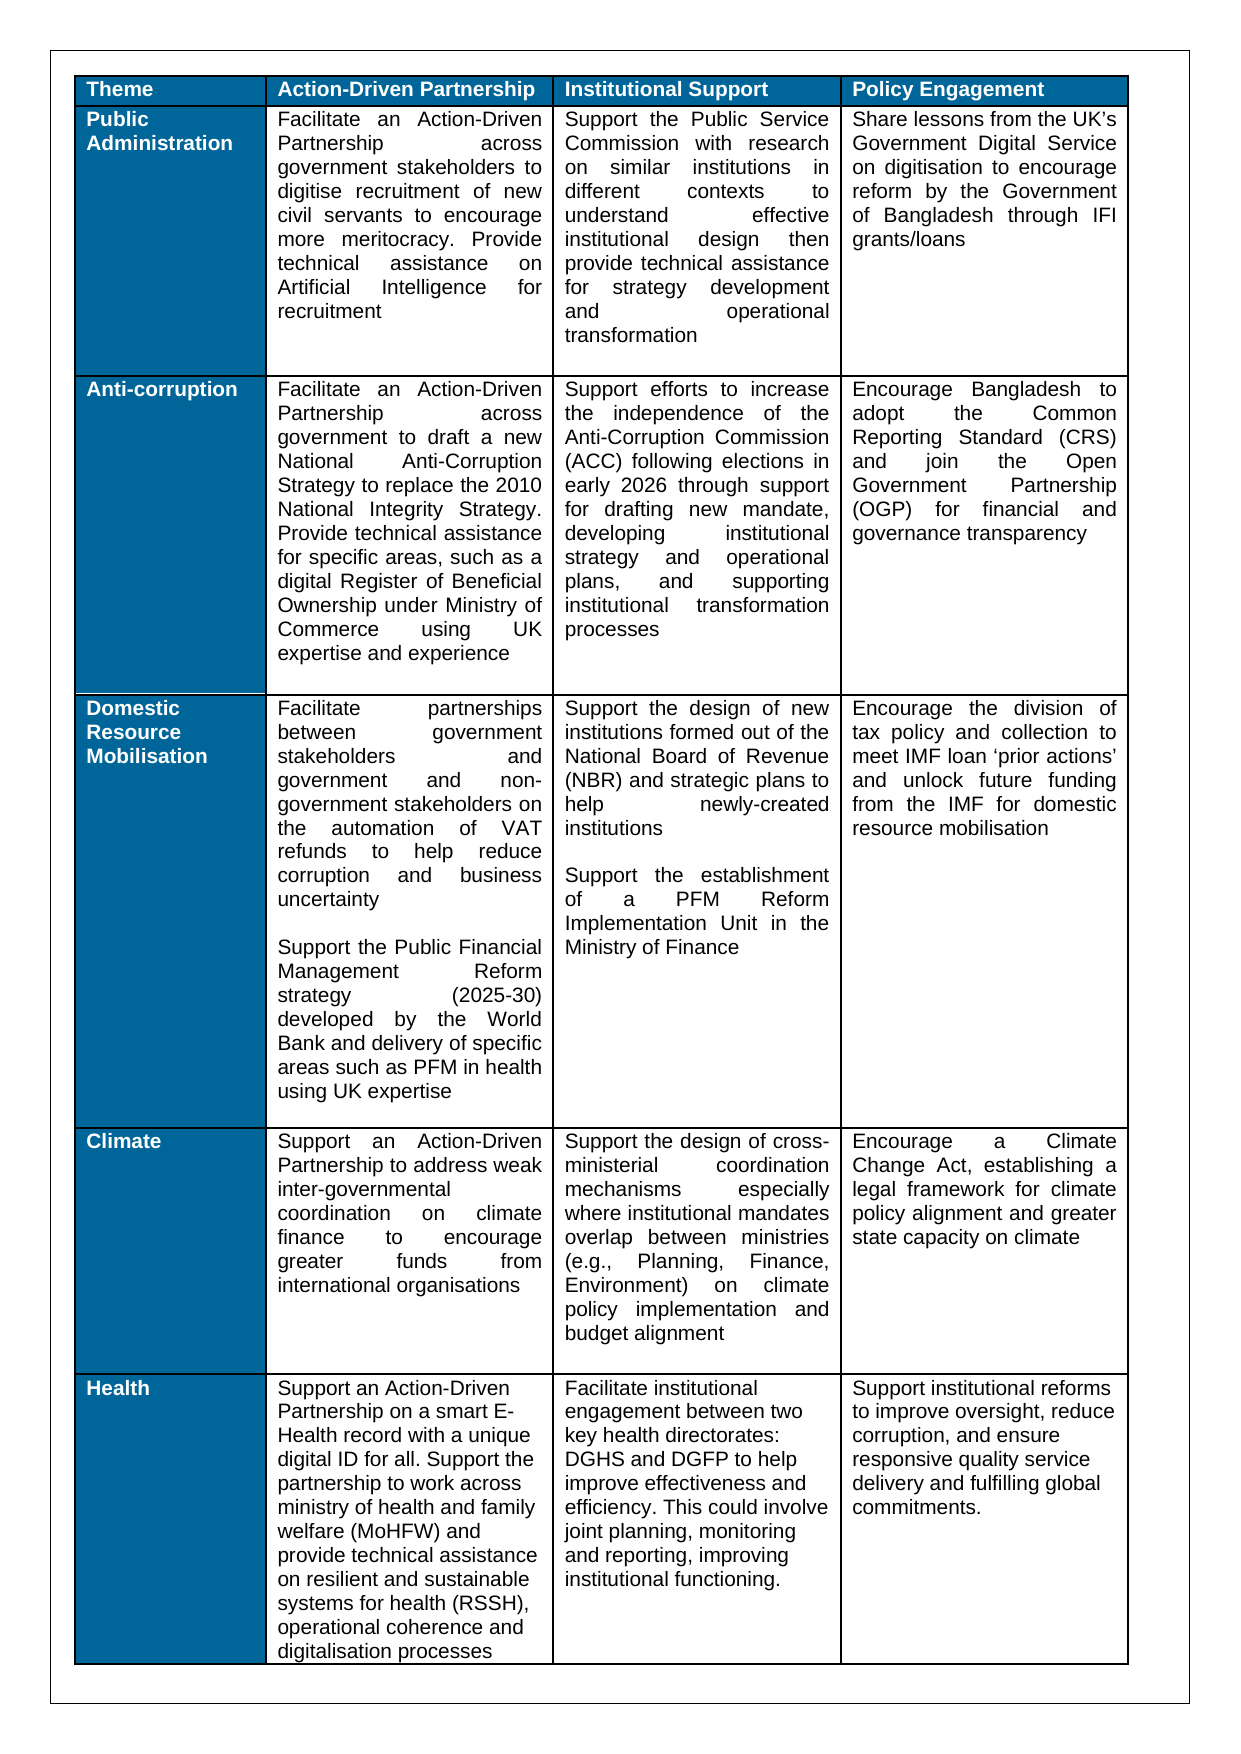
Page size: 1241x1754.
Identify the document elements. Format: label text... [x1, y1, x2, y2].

table_cell Health [76, 1375, 265, 1663]
table_cell Support efforts to increase the independence of the Anti-Corruption Commission (ACC) following elections in early 2026 through support for drafting new mandate, developing institutional strategy and operational plans, and supporting institutional transformation processes [554, 377, 840, 693]
table_header Theme [76, 77, 265, 105]
table_header Action-Driven Partnership [267, 77, 552, 105]
table_cell Support institutional reforms to improve oversight, reduce corruption, and ensure responsive quality service delivery and fulfilling global commitments. [842, 1375, 1127, 1663]
table_cell Facilitate an Action-Driven Partnership across government stakeholders to digitise recruitment of new civil servants to encourage more meritocracy. Provide technical assistance on Artificial Intelligence for recruitment [267, 107, 552, 375]
table_cell Encourage a Climate Change Act, establishing a legal framework for climate policy alignment and greater state capacity on climate [842, 1129, 1127, 1373]
table_cell Public Administration [76, 107, 265, 375]
table_cell Support the design of new institutions formed out of the National Board of Revenue (NBR) and strategic plans to help newly-created institutions Support the establishment of a PFM Reform Implementation Unit in the Ministry of Finance [554, 696, 840, 1127]
table_cell Facilitate partnerships between government stakeholders and government and non-government stakeholders on the automation of VAT refunds to help reduce corruption and business uncertainty Support the Public Financial Management Reform strategy (2025-30) developed by the World Bank and delivery of specific areas such as PFM in health using UK expertise [267, 696, 552, 1127]
table_cell Anti-corruption [76, 377, 265, 693]
table_header Institutional Support [554, 77, 840, 105]
table_cell Share lessons from the UK’s Government Digital Service on digitisation to encourage reform by the Government of Bangladesh through IFI grants/loans [842, 107, 1127, 375]
table_header Policy Engagement [842, 77, 1127, 105]
table_cell Encourage Bangladesh to adopt the Common Reporting Standard (CRS) and join the Open Government Partnership (OGP) for financial and governance transparency [842, 377, 1127, 693]
table_cell Facilitate institutional engagement between two key health directorates: DGHS and DGFP to help improve effectiveness and efficiency. This could involve joint planning, monitoring and reporting, improving institutional functioning. [554, 1375, 840, 1663]
table_cell Encourage the division of tax policy and collection to meet IMF loan ‘prior actions’ and unlock future funding from the IMF for domestic resource mobilisation [842, 696, 1127, 1127]
table_cell Support the design of cross-ministerial coordination mechanisms especially where institutional mandates overlap between ministries (e.g., Planning, Finance, Environment) on climate policy implementation and budget alignment [554, 1129, 840, 1373]
table_cell Support the Public Service Commission with research on similar institutions in different contexts to understand effective institutional design then provide technical assistance for strategy development and operational transformation [554, 107, 840, 375]
table_cell Support an Action-Driven Partnership on a smart E-Health record with a unique digital ID for all. Support the partnership to work across ministry of health and family welfare (MoHFW) and provide technical assistance on resilient and sustainable systems for health (RSSH), operational coherence and digitalisation processes [267, 1375, 552, 1663]
table_cell Support an Action-Driven Partnership to address weak inter-governmental coordination on climate finance to encourage greater funds from international organisations [267, 1129, 552, 1373]
table_cell Climate [76, 1129, 265, 1373]
table_cell Facilitate an Action-Driven Partnership across government to draft a new National Anti-Corruption Strategy to replace the 2010 National Integrity Strategy. Provide technical assistance for specific areas, such as a digital Register of Beneficial Ownership under Ministry of Commerce using UK expertise and experience [267, 377, 552, 693]
table_cell Domestic Resource Mobilisation [76, 696, 265, 1127]
